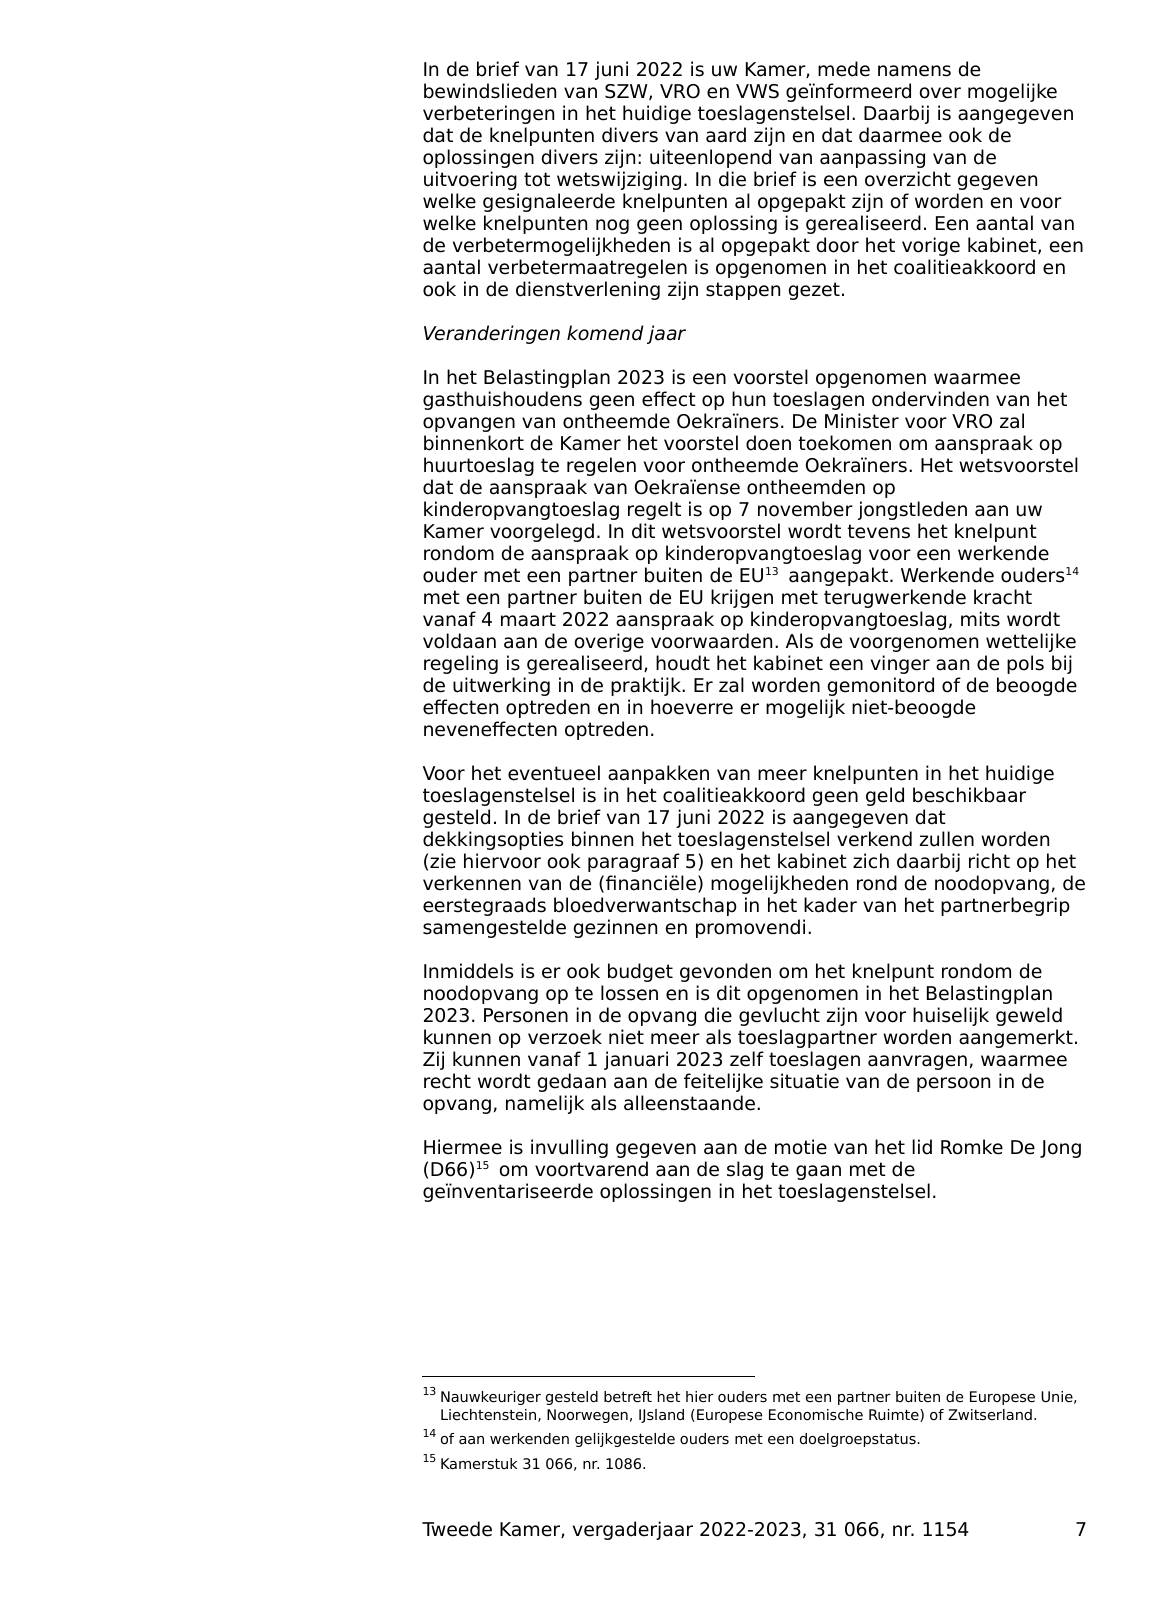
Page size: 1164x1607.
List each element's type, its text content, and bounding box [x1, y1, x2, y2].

text In de brief van 17 juni 2022 is uw Kamer, mede namens de bewindslieden van SZW, VRO en VWS geïnformeerd over mogelijke verbeteringen in het huidige toeslagenstelsel. Daarbij is aangegeven dat de knelpunten divers van aard zijn en dat daarmee ook de oplossingen divers zijn: uiteenlopend van aanpassing van de uitvoering tot wetswijziging. In die brief is een overzicht gegeven welke gesignaleerde knelpunten al opgepakt zijn of worden en voor welke knelpunten nog geen oplossing is gerealiseerd. Een aantal van de verbetermogelijkheden is al opgepakt door het vorige kabinet, een aantal verbetermaatregelen is opgenomen in het coalitieakkoord en ook in de dienstverlening zijn stappen gezet. [422, 59, 1087, 301]
text Hiermee is invulling gegeven aan de motie van het lid Romke De Jong (D66) om voortvarend aan de slag te gaan met de geïnventariseerde oplossingen in het toeslagenstelsel. [422, 1137, 1087, 1203]
text Voor het eventueel aanpakken van meer knelpunten in het huidige toeslagenstelsel is in het coalitieakkoord geen geld beschikbaar gesteld. In de brief van 17 juni 2022 is aangegeven dat dekkingsopties binnen het toeslagenstelsel verkend zullen worden (zie hiervoor ook paragraaf 5) en het kabinet zich daarbij richt op het verkennen van de (financiële) mogelijkheden rond de noodopvang, de eerstegraads bloedverwantschap in het kader van het partnerbegrip samengestelde gezinnen en promovendi. [422, 763, 1087, 939]
text Nauwkeuriger gesteld betreft het hier ouders met een partner buiten de Europese Unie, Liechtenstein, Noorwegen, IJsland (Europese Economische Ruimte) of Zwitserland. [422, 1385, 1087, 1424]
text Kamerstuk 31 066, nr. 1086. [422, 1452, 1087, 1474]
subtitle Veranderingen komend jaar [422, 323, 1087, 345]
text In het Belastingplan 2023 is een voorstel opgenomen waarmee gasthuishoudens geen effect op hun toeslagen ondervinden van het opvangen van ontheemde Oekraïners. De Minister voor VRO zal binnenkort de Kamer het voorstel doen toekomen om aanspraak op huurtoeslag te regelen voor ontheemde Oekraïners. Het wetsvoorstel dat de aanspraak van Oekraïense ontheemden op kinderopvangtoeslag regelt is op 7 november jongstleden aan uw Kamer voorgelegd. In dit wetsvoorstel wordt tevens het knelpunt rondom de aanspraak op kinderopvangtoeslag voor een werkende ouder met een partner buiten de EU aangepakt. Werkende ouders met een partner buiten de EU krijgen met terugwerkende kracht vanaf 4 maart 2022 aanspraak op kinderopvangtoeslag, mits wordt voldaan aan de overige voorwaarden. Als de voorgenomen wettelijke regeling is gerealiseerd, houdt het kabinet een vinger aan de pols bij de uitwerking in de praktijk. Er zal worden gemonitord of de beoogde effecten optreden en in hoeverre er mogelijk niet-beoogde neveneffecten optreden. [422, 367, 1087, 741]
text Inmiddels is er ook budget gevonden om het knelpunt rondom de noodopvang op te lossen en is dit opgenomen in het Belastingplan 2023. Personen in de opvang die gevlucht zijn voor huiselijk geweld kunnen op verzoek niet meer als toeslagpartner worden aangemerkt. Zij kunnen vanaf 1 januari 2023 zelf toeslagen aanvragen, waarmee recht wordt gedaan aan de feitelijke situatie van de persoon in de opvang, namelijk als alleenstaande. [422, 961, 1087, 1115]
text of aan werkenden gelijkgestelde ouders met een doelgroepstatus. [422, 1427, 1087, 1449]
